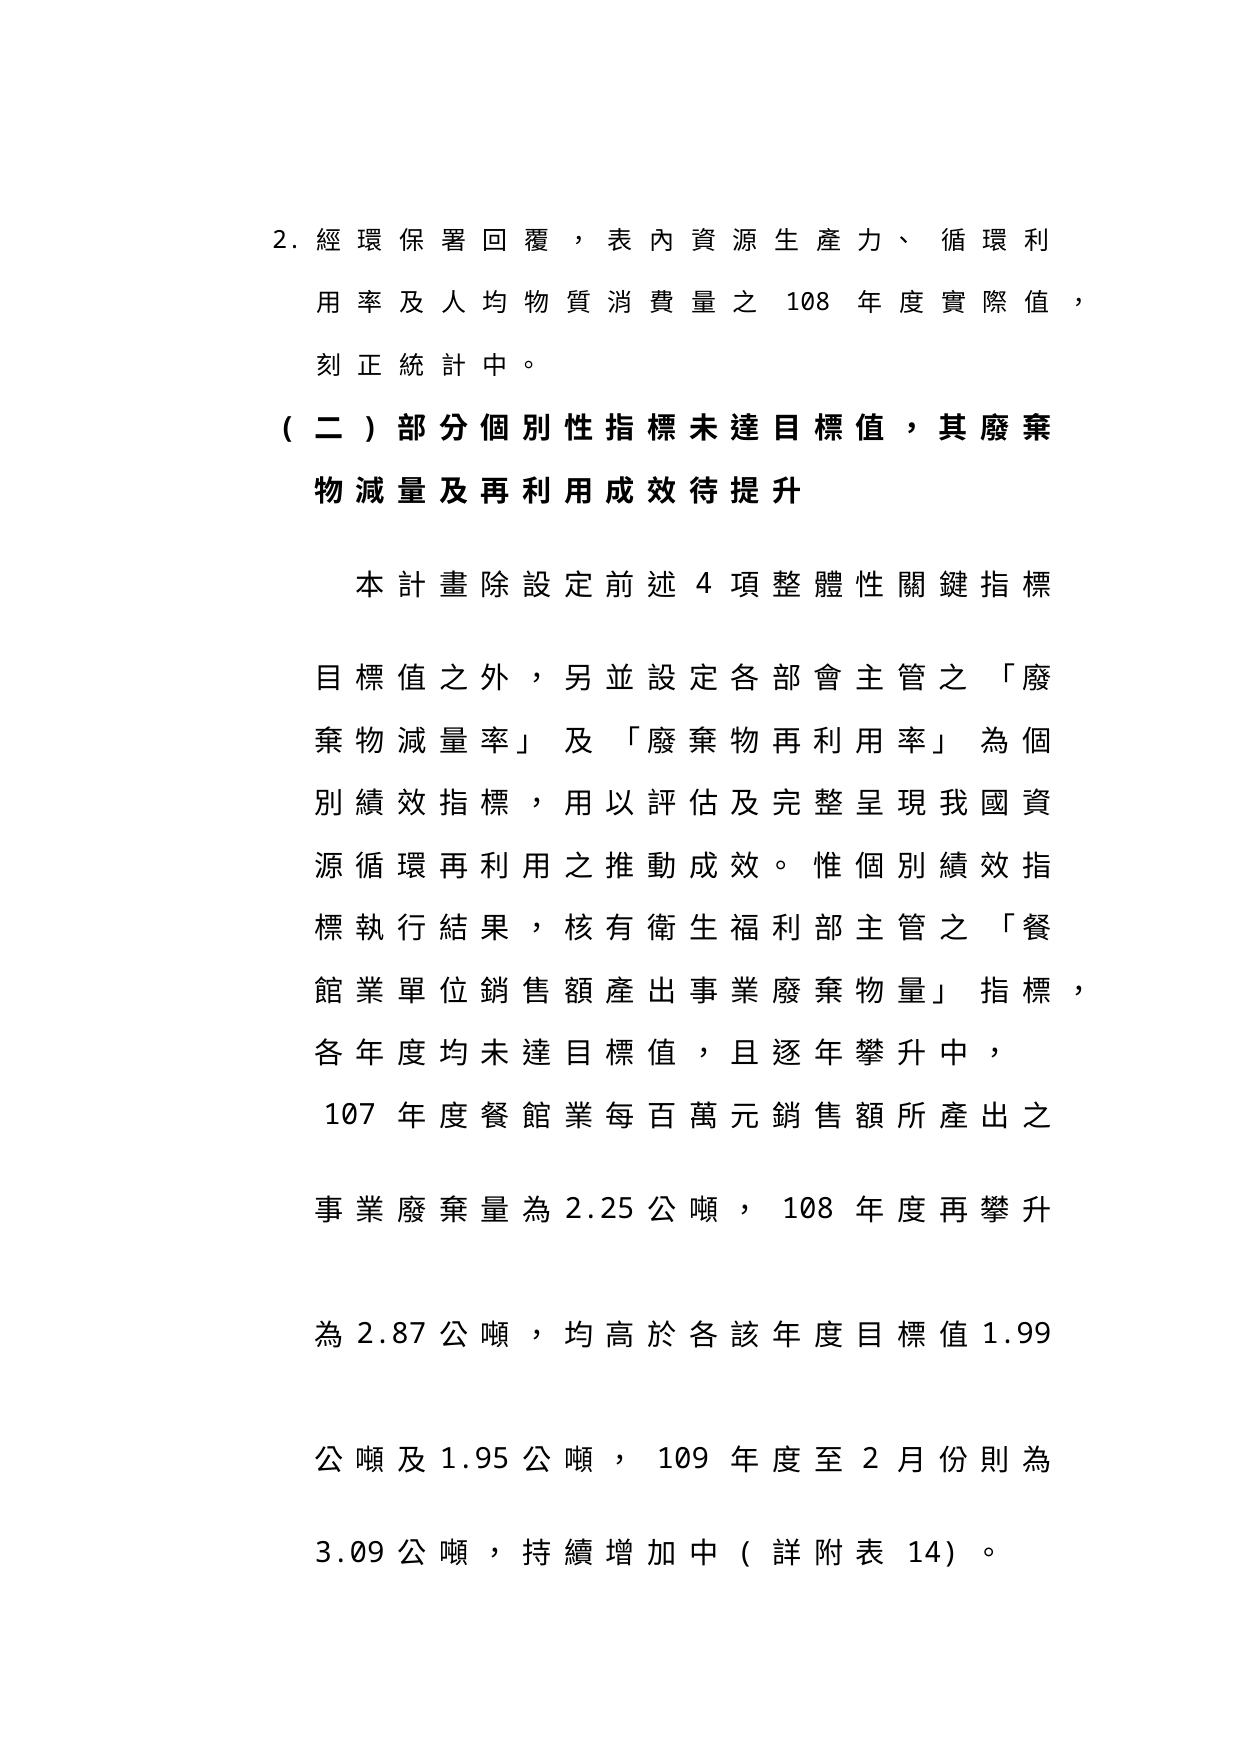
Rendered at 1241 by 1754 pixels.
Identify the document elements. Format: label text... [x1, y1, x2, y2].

text 2.經環保署回覆，表內資源生產力、循環利用率及人均物質消費量之108年度實際值，刻正統計中。 [256, 197, 1058, 384]
text 本計畫除設定前述4項整體性關鍵指標目標值之外，另並設定各部會主管之「廢棄物減量率」及「廢棄物再利用率」為個別績效指標，用以評估及完整呈現我國資源循環再利用之推動成效。惟個別績效指標執行結果，核有衛生福利部主管之「餐館業單位銷售額產出事業廢棄物量」指標，各年度均未達目標值，且逐年攀升中，107年度餐館業每百萬元銷售額所產出之事業廢棄量為2.25公噸，108年度再攀升為2.87公噸，均高於各該年度目標值1.99公噸及1.95公噸，109年度至2月份則為3.09公噸，持續增加中(詳附表14)。 [271, 509, 1058, 1572]
text (二)部分個別性指標未達目標值，其廢棄物減量及再利用成效待提升 [242, 384, 1058, 509]
